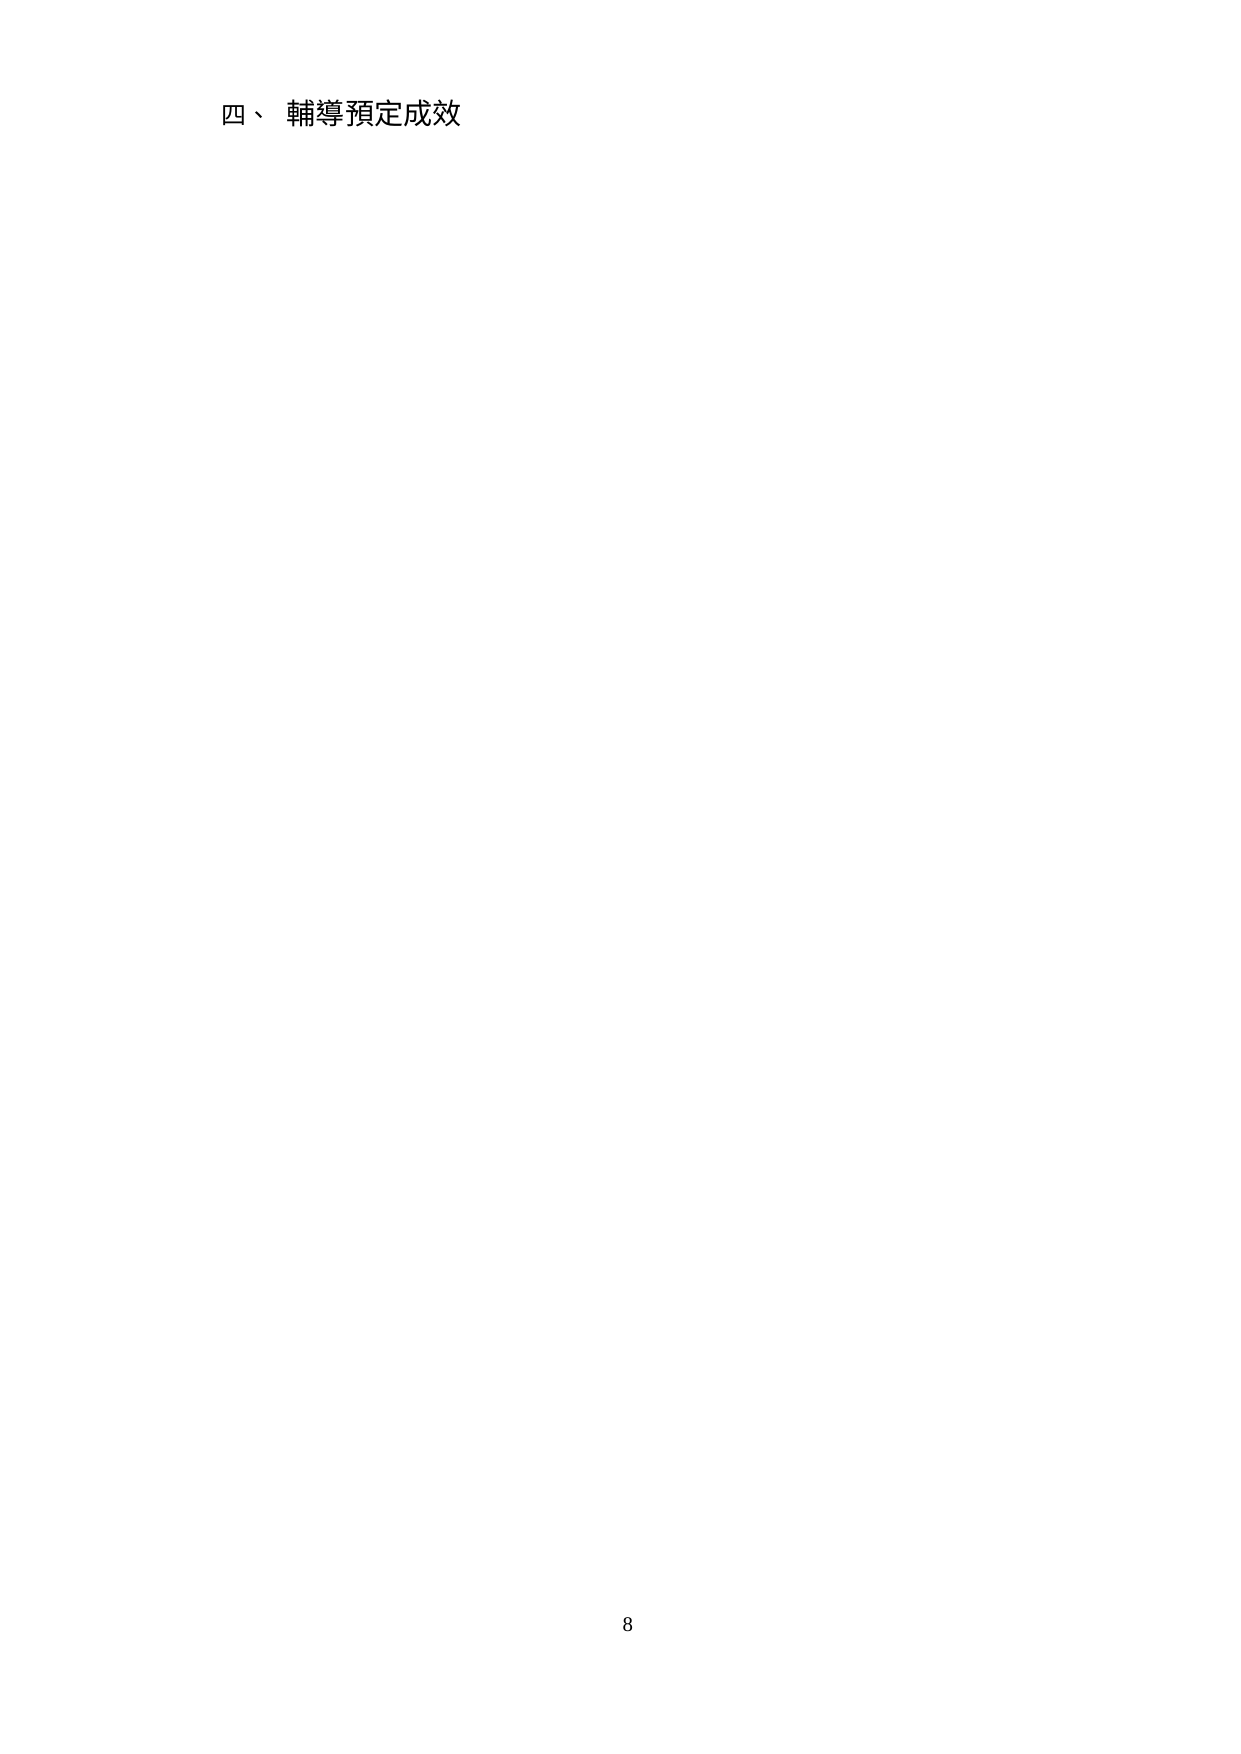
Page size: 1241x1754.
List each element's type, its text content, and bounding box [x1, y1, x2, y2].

list 輔導預定成效 [222, 74, 1122, 149]
